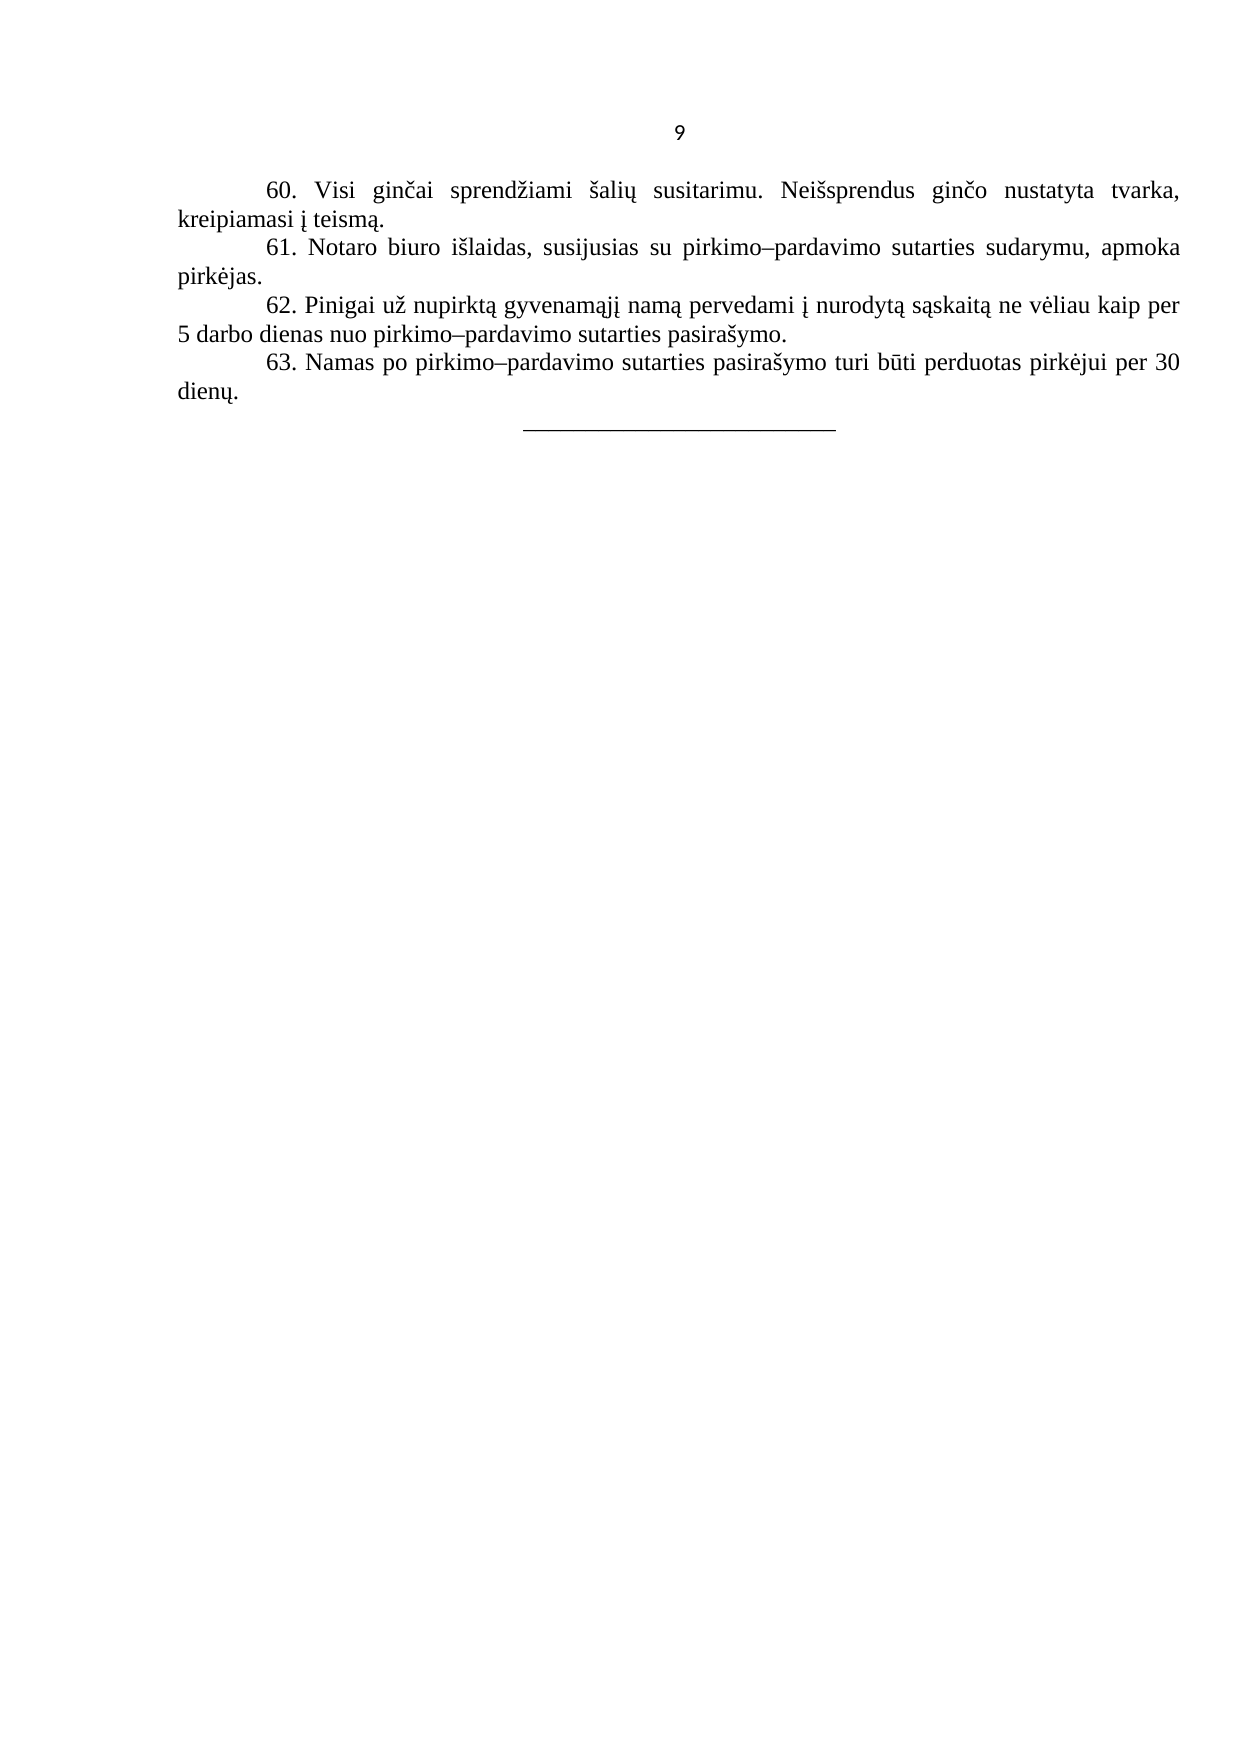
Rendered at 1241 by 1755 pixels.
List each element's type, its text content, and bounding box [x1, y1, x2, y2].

text _________________________ [177, 405, 1181, 434]
text 60. Visi ginčai sprendžiami šalių susitarimu. Neišsprendus ginčo nustatyta tvarka, kreipiamasi į teismą. [177, 175, 1181, 232]
text 61. Notaro biuro išlaidas, susijusias su pirkimo–pardavimo sutarties sudarymu, apmoka pirkėjas. [177, 232, 1181, 290]
text 63. Namas po pirkimo–pardavimo sutarties pasirašymo turi būti perduotas pirkėjui per 30 dienų. [177, 347, 1181, 405]
text 62. Pinigai už nupirktą gyvenamąjį namą pervedami į nurodytą sąskaitą ne vėliau kaip per 5 darbo dienas nuo pirkimo–pardavimo sutarties pasirašymo. [177, 290, 1181, 347]
